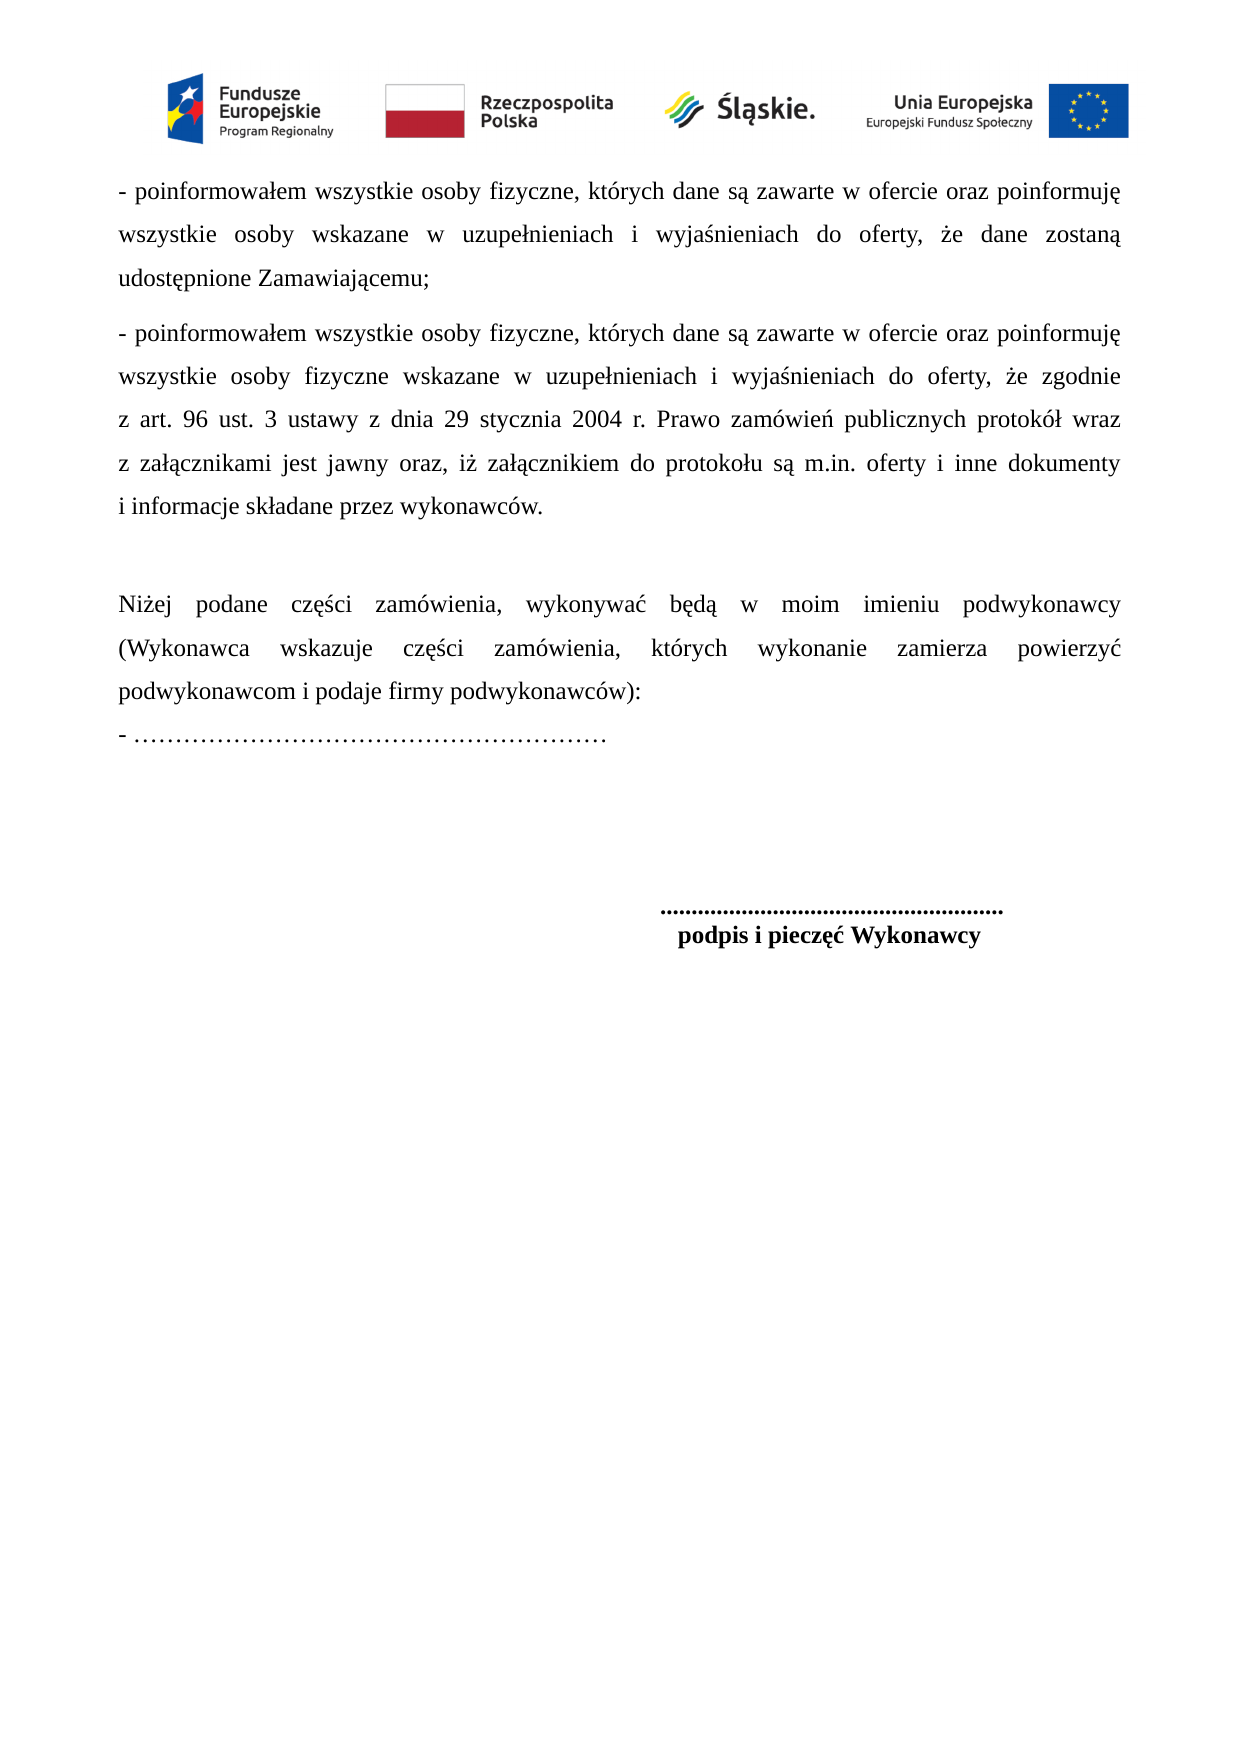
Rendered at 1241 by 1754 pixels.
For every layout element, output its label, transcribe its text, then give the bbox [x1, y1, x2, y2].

text ....................................................... [118, 891, 1122, 920]
picture [142, 60, 1147, 155]
text - poinformowałem wszystkie osoby fizyczne, których dane są zawarte w ofercie oraz poinformuję wszystkie osoby wskazane w uzupełnieniach i wyjaśnieniach do oferty, że dane zostaną udostępnione Zamawiającemu; [118, 176, 1122, 291]
text podpis i pieczęć Wykonawcy [118, 920, 1122, 949]
text Niżej podane części zamówienia, wykonywać będą w moim imieniu podwykonawcy (Wykonawca wskazuje części zamówienia, których wykonanie zamierza powierzyć podwykonawcom i podaje firmy podwykonawców): [118, 589, 1122, 704]
text - poinformowałem wszystkie osoby fizyczne, których dane są zawarte w ofercie oraz poinformuję wszystkie osoby fizyczne wskazane w uzupełnieniach i wyjaśnieniach do oferty, że zgodnie z art. 96 ust. 3 ustawy z dnia 29 stycznia 2004 r. Prawo zamówień publicznych protokół wraz z załącznikami jest jawny oraz, iż załącznikiem do protokołu są m.in. oferty i inne dokumenty i informacje składane przez wykonawców. [118, 318, 1122, 519]
text - ………………………………………………… [118, 719, 1122, 748]
